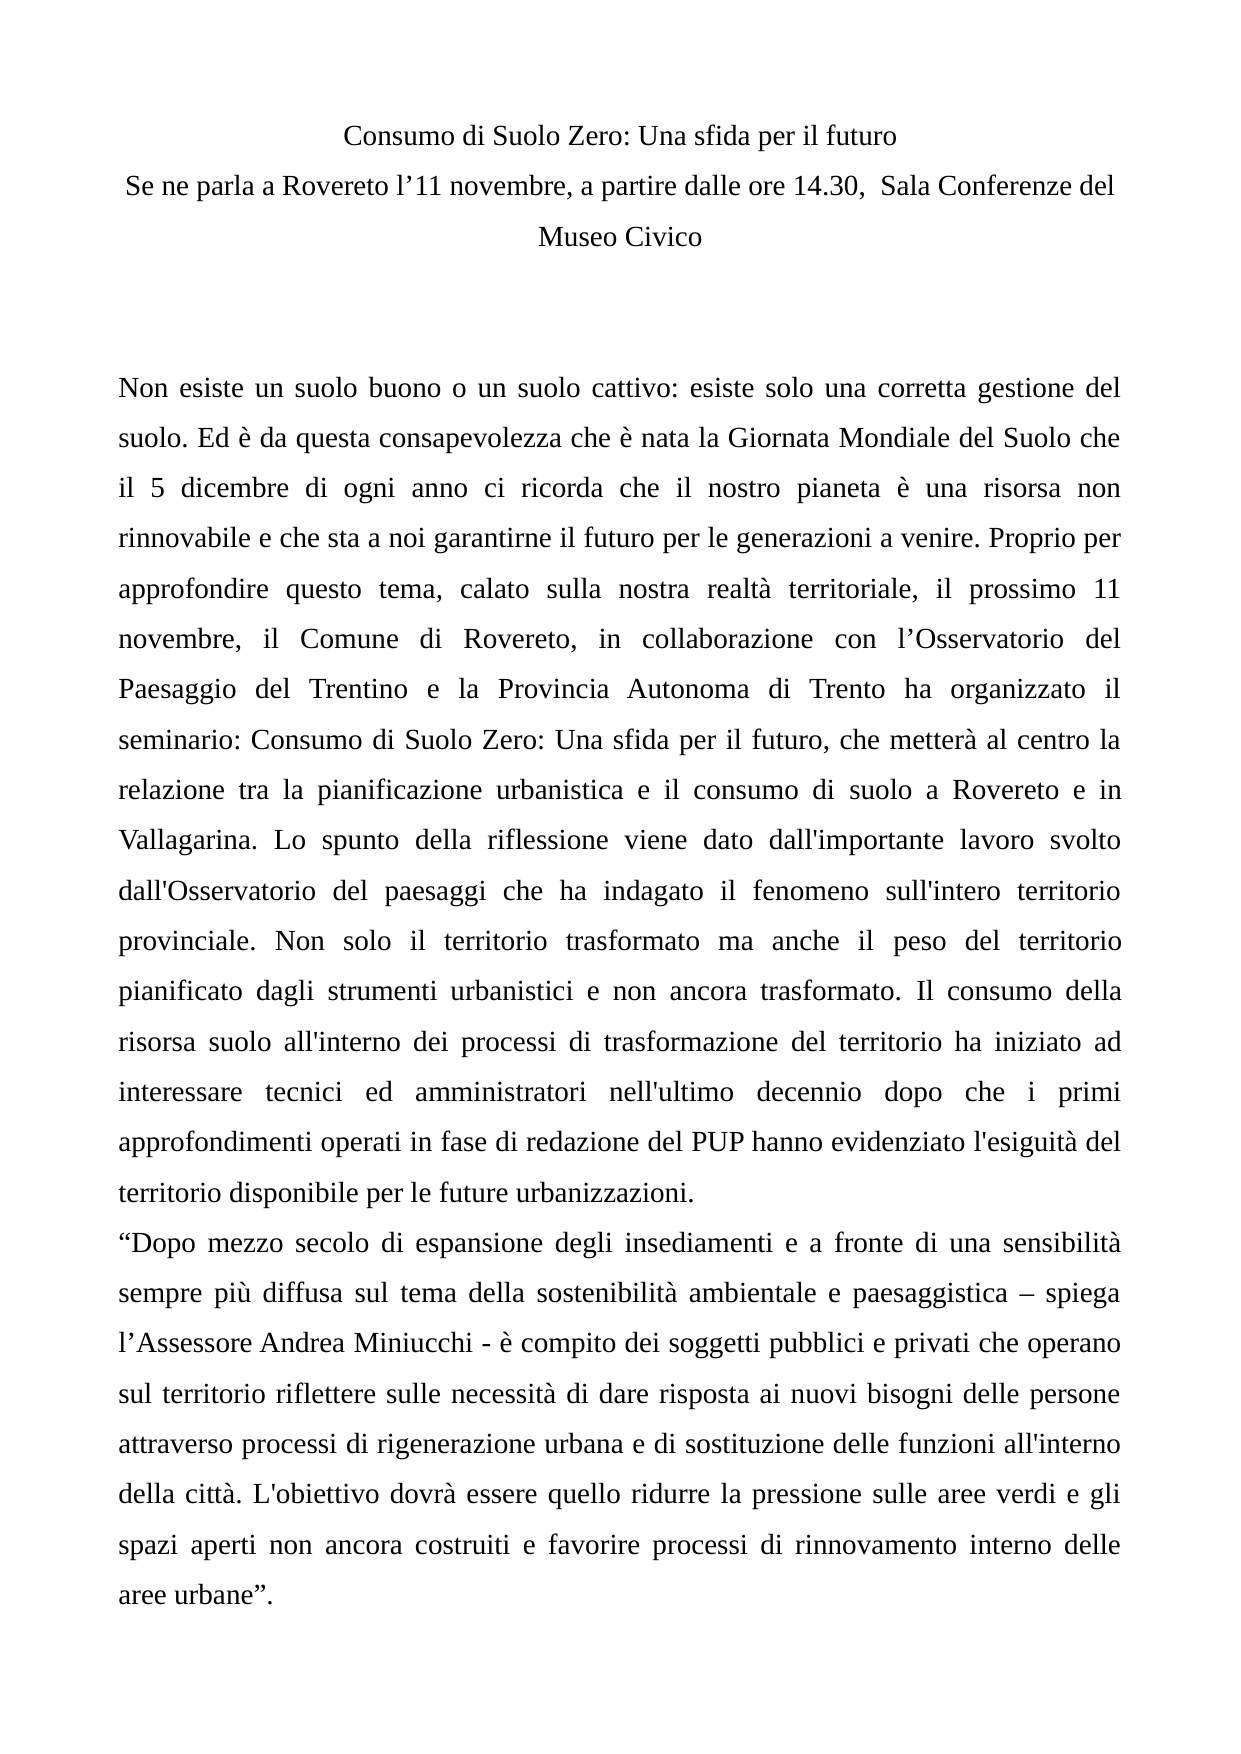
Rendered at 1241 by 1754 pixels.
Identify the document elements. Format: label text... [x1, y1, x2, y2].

text “Dopo mezzo secolo di espansione degli insediamenti e a fronte di una sensibilità sempre più diffusa sul tema della sostenibilità ambientale e paesaggistica – spiega l’Assessore Andrea Miniucchi - è compito dei soggetti pubblici e privati che operano sul territorio riflettere sulle necessità di dare risposta ai nuovi bisogni delle persone attraverso processi di rigenerazione urbana e di sostituzione delle funzioni all'interno della città. L'obiettivo dovrà essere quello ridurre la pressione sulle aree verdi e gli spazi aperti non ancora costruiti e favorire processi di rinnovamento interno delle aree urbane”. [118, 1225, 1122, 1611]
text Consumo di Suolo Zero: Una sfida per il futuro [118, 118, 1122, 152]
text Se ne parla a Rovereto l’11 novembre, a partire dalle ore 14.30, Sala Conferenze del Museo Civico [118, 168, 1122, 252]
text Non esiste un suolo buono o un suolo cattivo: esiste solo una corretta gestione del suolo. Ed è da questa consapevolezza che è nata la Giornata Mondiale del Suolo che il 5 dicembre di ogni anno ci ricorda che il nostro pianeta è una risorsa non rinnovabile e che sta a noi garantirne il futuro per le generazioni a venire. Proprio per approfondire questo tema, calato sulla nostra realtà territoriale, il prossimo 11 novembre, il Comune di Rovereto, in collaborazione con l’Osservatorio del Paesaggio del Trentino e la Provincia Autonoma di Trento ha organizzato il seminario: Consumo di Suolo Zero: Una sfida per il futuro, che metterà al centro la relazione tra la pianificazione urbanistica e il consumo di suolo a Rovereto e in Vallagarina. Lo spunto della riflessione viene dato dall'importante lavoro svolto dall'Osservatorio del paesaggi che ha indagato il fenomeno sull'intero territorio provinciale. Non solo il territorio trasformato ma anche il peso del territorio pianificato dagli strumenti urbanistici e non ancora trasformato. Il consumo della risorsa suolo all'interno dei processi di trasformazione del territorio ha iniziato ad interessare tecnici ed amministratori nell'ultimo decennio dopo che i primi approfondimenti operati in fase di redazione del PUP hanno evidenziato l'esiguità del territorio disponibile per le future urbanizzazioni. [118, 370, 1122, 1208]
